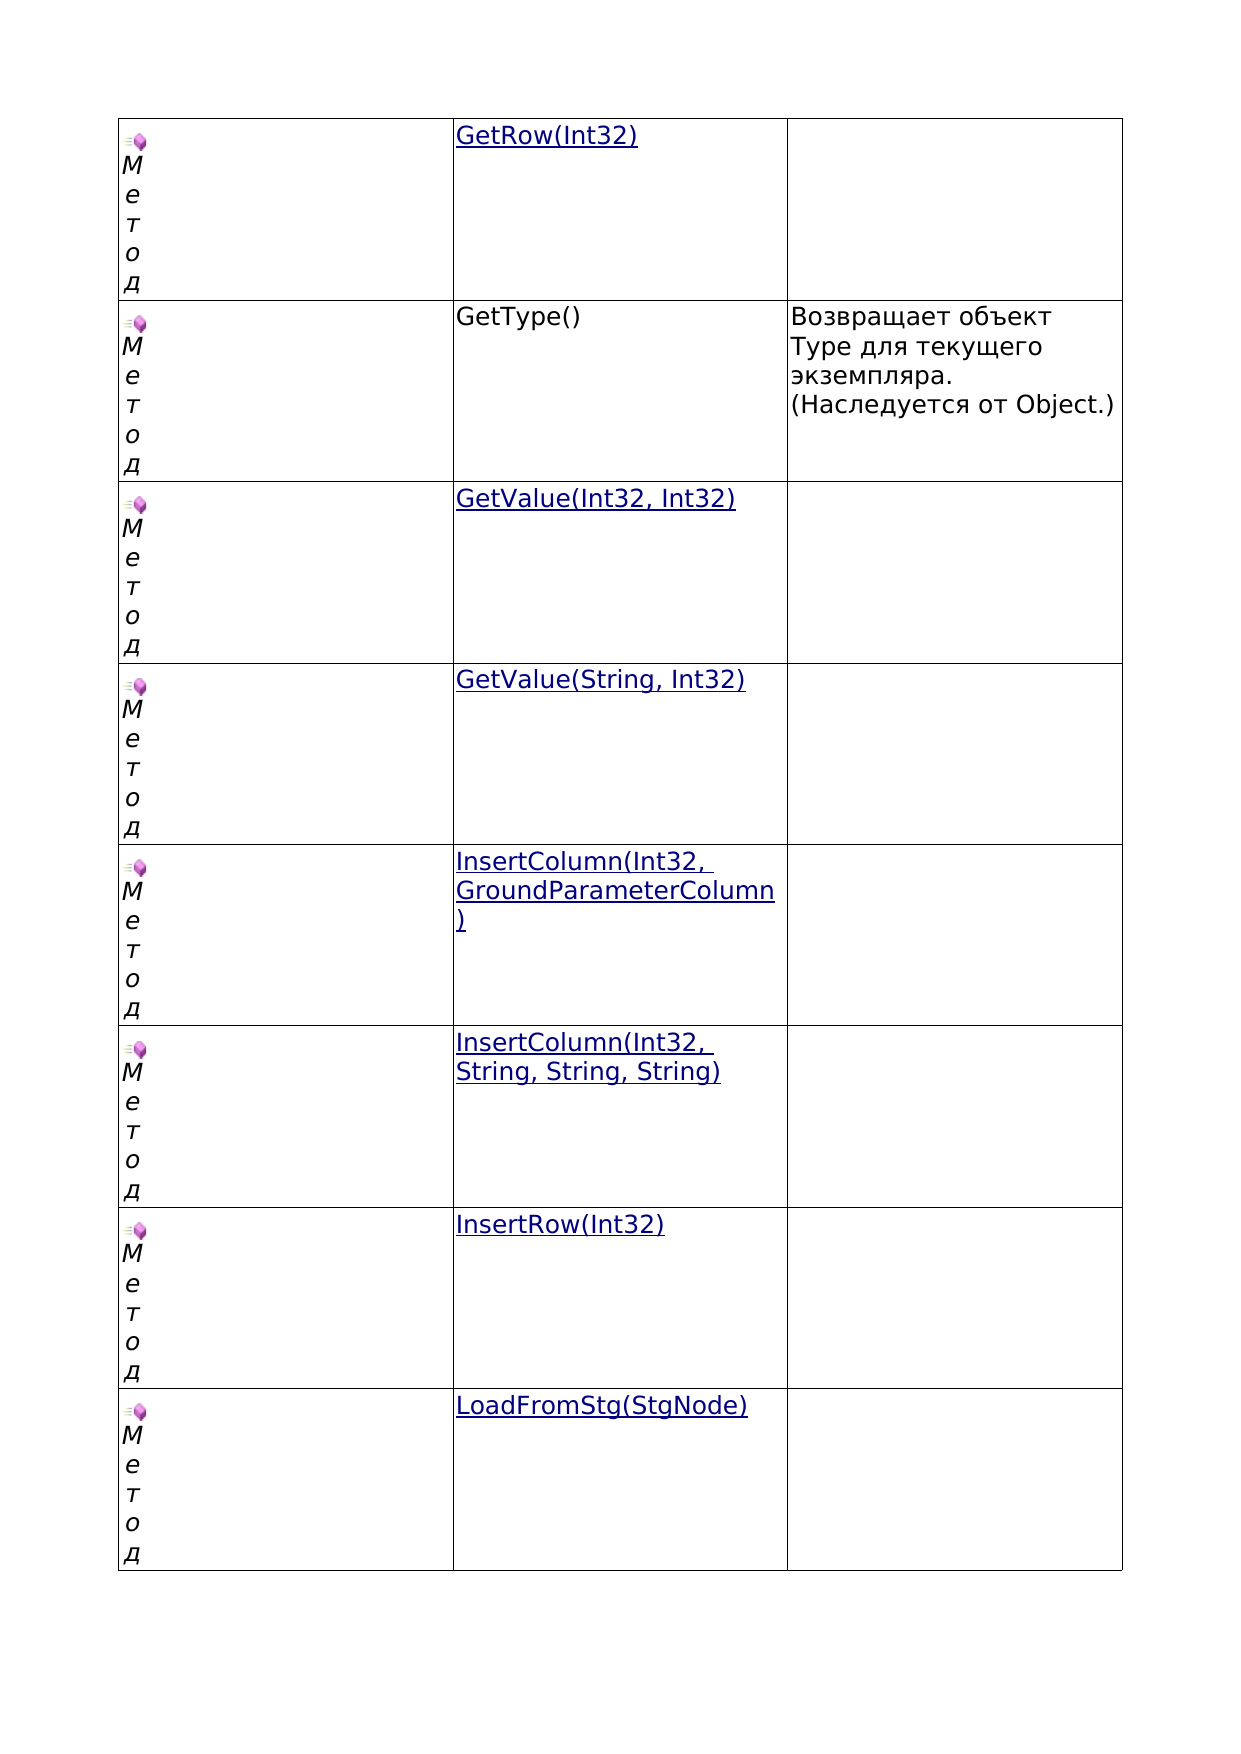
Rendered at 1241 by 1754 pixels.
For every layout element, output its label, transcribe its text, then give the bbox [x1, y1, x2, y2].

table_cell [119, 845, 453, 1025]
picture [121, 678, 147, 696]
table_cell [788, 482, 1122, 662]
table_cell GetValue(Int32, Int32) [454, 482, 787, 662]
table_cell [788, 119, 1122, 299]
table_cell Возвращает объект Type для текущего экземпляра. (Наследуется от Object.) [788, 301, 1122, 481]
table_cell GetType() [454, 301, 787, 481]
table_cell [119, 664, 453, 844]
picture [121, 496, 147, 514]
table_cell [119, 482, 453, 662]
picture [121, 315, 147, 333]
table_cell [119, 301, 453, 481]
table_cell LoadFromStg(StgNode) [454, 1389, 787, 1570]
table_cell [788, 1389, 1122, 1570]
table_cell [119, 1026, 453, 1207]
table_cell [788, 1208, 1122, 1388]
table_cell InsertRow(Int32) [454, 1208, 787, 1388]
table_cell [788, 664, 1122, 844]
table_cell [119, 1208, 453, 1388]
picture [121, 133, 147, 151]
table_cell [788, 1026, 1122, 1207]
table_cell InsertColumn(Int32, String, String, String) [454, 1026, 787, 1207]
picture [121, 1222, 147, 1240]
table_cell InsertColumn(Int32, GroundParameterColumn) [454, 845, 787, 1025]
picture [121, 1041, 147, 1059]
picture [121, 1403, 147, 1421]
table_cell [119, 1389, 453, 1570]
table_cell [119, 119, 453, 299]
table_cell GetValue(String, Int32) [454, 664, 787, 844]
table_cell [788, 845, 1122, 1025]
table_cell GetRow(Int32) [454, 119, 787, 299]
picture [121, 859, 147, 877]
